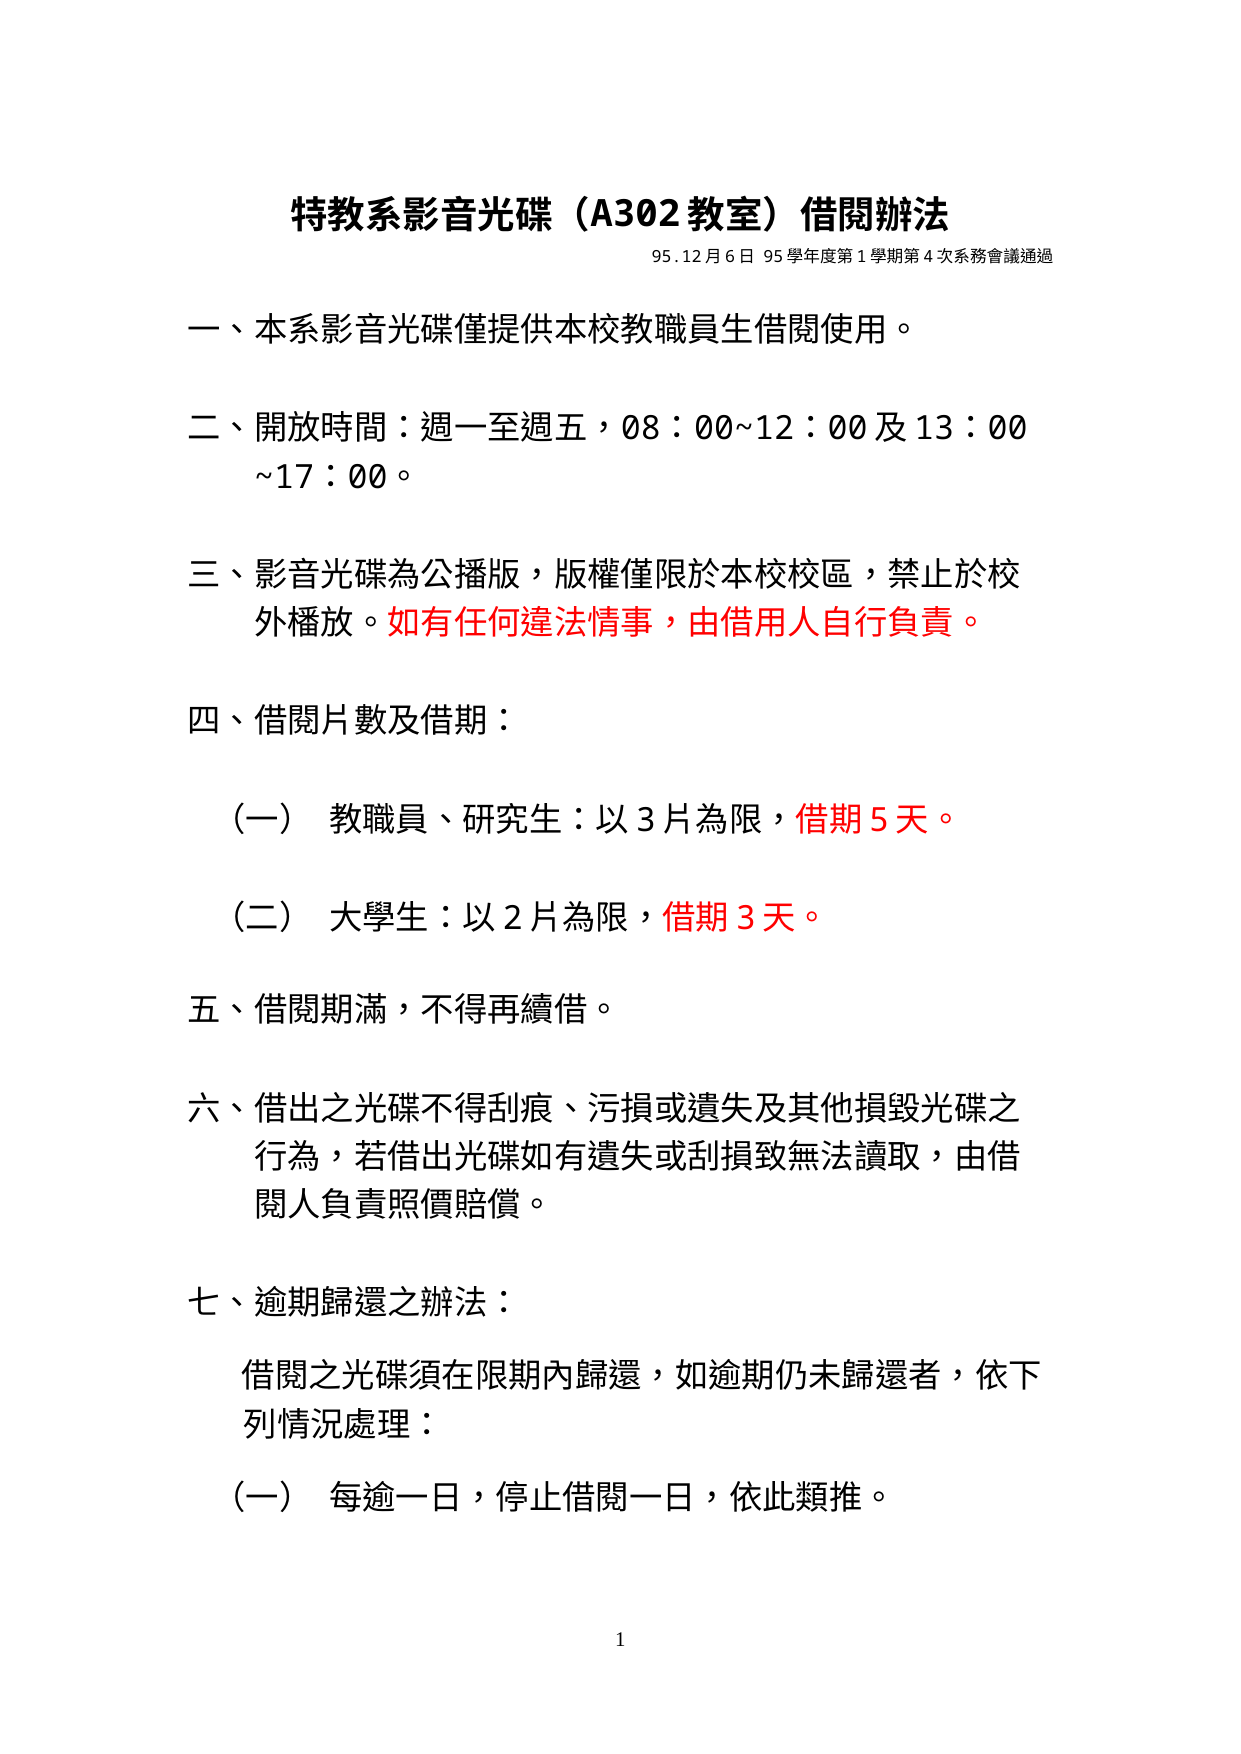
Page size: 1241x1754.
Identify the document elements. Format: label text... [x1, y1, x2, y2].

text 二、開放時間：週一至週五，08：00~12：00及13：00 ~17：00。 [187, 401, 1125, 498]
text 五、借閱期滿，不得再續借。 [187, 983, 1053, 1031]
text 借閱之光碟須在限期內歸還，如逾期仍未歸還者，依下列情況處理： [241, 1349, 1053, 1446]
text 三、影音光碟為公播版，版權僅限於本校校區，禁止於校外橎放。如有任何違法情事，由借用人自行負責。 [187, 548, 1053, 644]
text 七、逾期歸還之辦法： [187, 1276, 1053, 1324]
text 六、借出之光碟不得刮痕、污損或遺失及其他損毀光碟之行為，若借出光碟如有遺失或刮損致無法讀取，由借閱人負責照價賠償。 [187, 1081, 1053, 1226]
text 一、本系影音光碟僅提供本校教職員生借閱使用。 [187, 303, 1053, 351]
text （一） 教職員、研究生：以3片為限，借期5天。 [212, 792, 1053, 841]
text 特教系影音光碟（A302教室）借閱辦法 [187, 170, 1053, 233]
text 四、借閱片數及借期： [187, 694, 1053, 742]
text 95.12月6日 95學年度第1學期第4次系務會議通過 [187, 243, 1053, 267]
text （一） 每逾一日，停止借閱一日，依此類推。 [212, 1471, 1053, 1519]
text （二） 大學生：以2片為限，借期3天。 [212, 891, 1053, 939]
